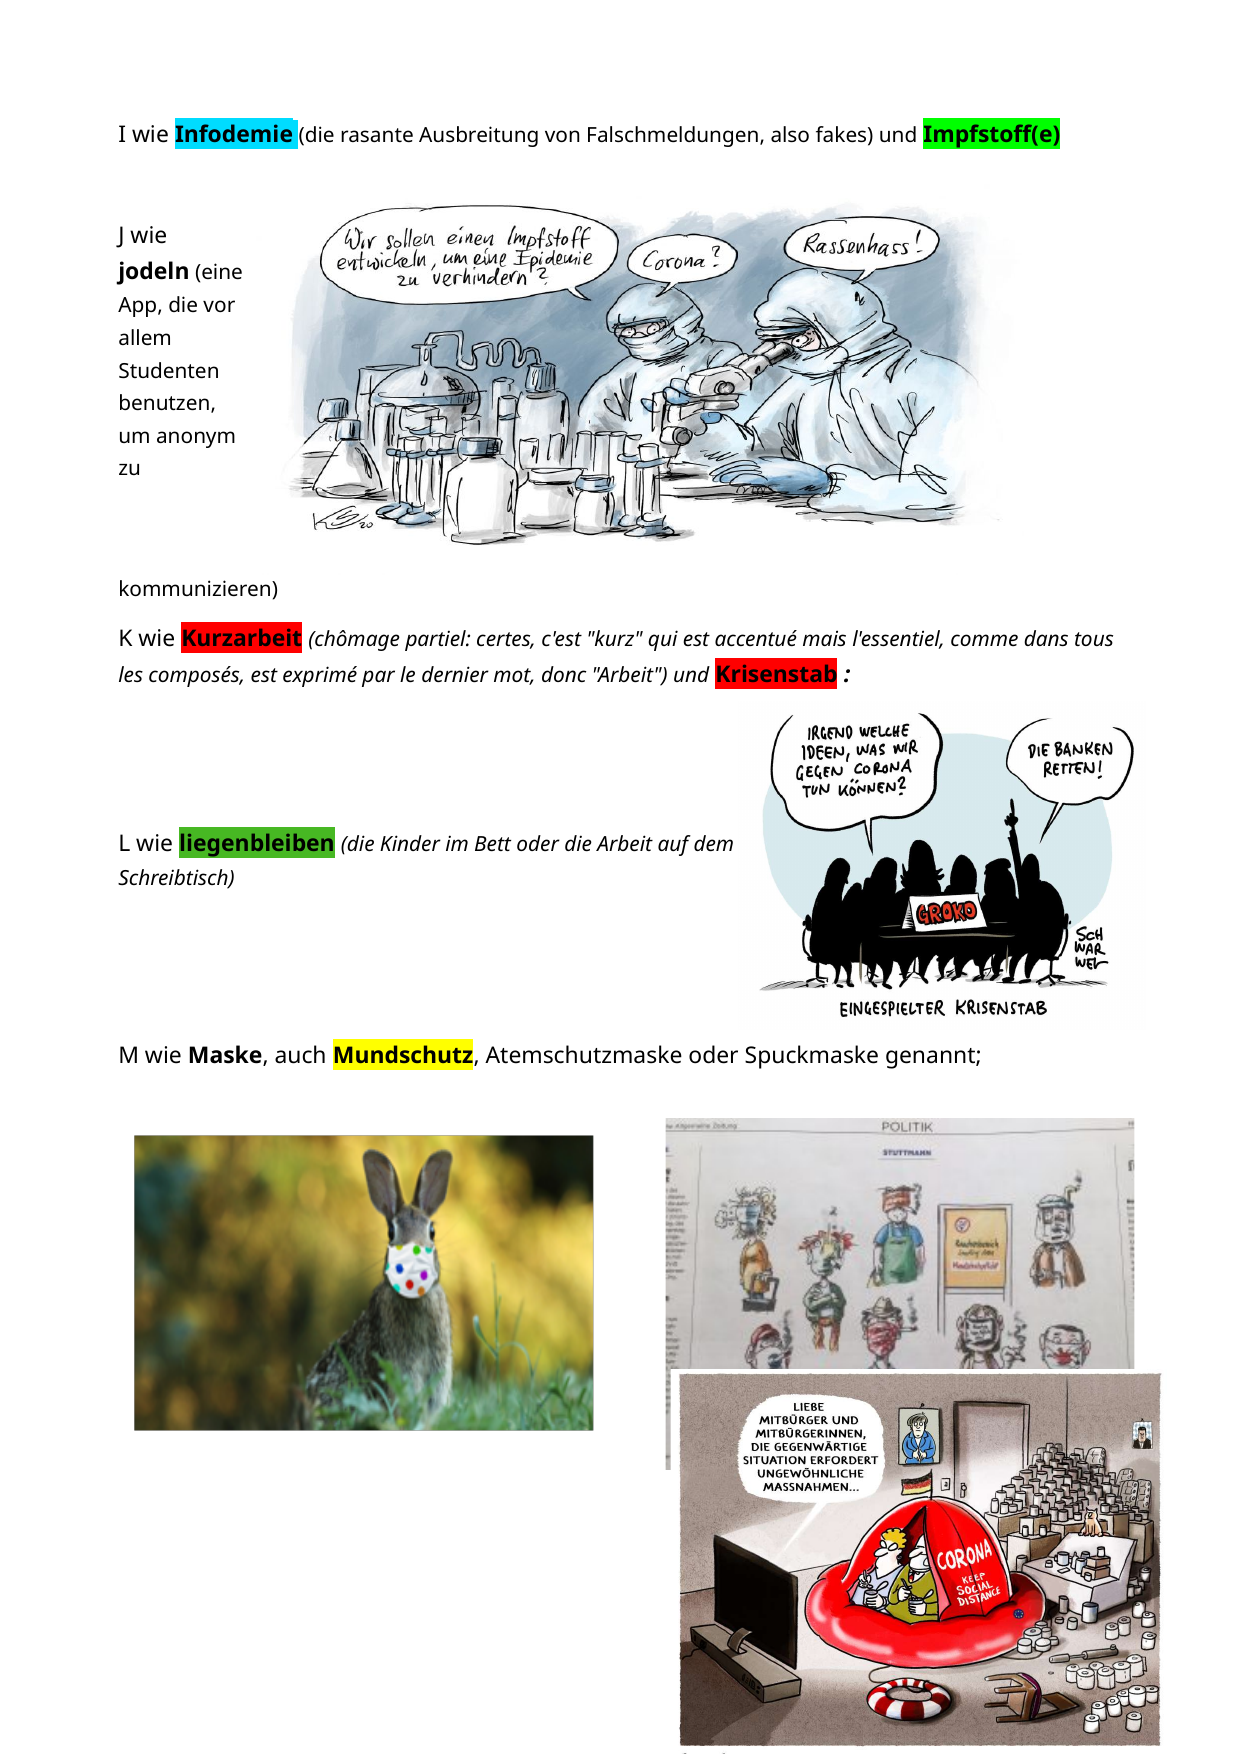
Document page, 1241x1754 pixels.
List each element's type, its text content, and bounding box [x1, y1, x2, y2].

picture [737, 701, 1146, 1030]
text J wie jodeln (eine App, die vor allem Studenten benutzen, um anonym zu kommunizieren) [118, 219, 1122, 603]
text I wie Infodemie (die rasante Ausbreitung von Falschmeldungen, also fakes) und Impfstoff(e) [118, 118, 1122, 149]
text K wie Kurzarbeit (chômage partiel: certes, c'est "kurz" qui est accentué mais l'essentiel, comme dans tous les composés, est exprimé par le dernier mot, donc "Arbeit") und Krisenstab : [118, 622, 1122, 689]
text M wie Maske, auch Mundschutz, Atemschutzmaske oder Spuckmaske genannt; [118, 1039, 1122, 1070]
picture [665, 1118, 1168, 1754]
picture [243, 170, 1025, 575]
text L wie liegenbleiben (die Kinder im Bett oder die Arbeit auf dem Schreibtisch) [118, 827, 737, 891]
